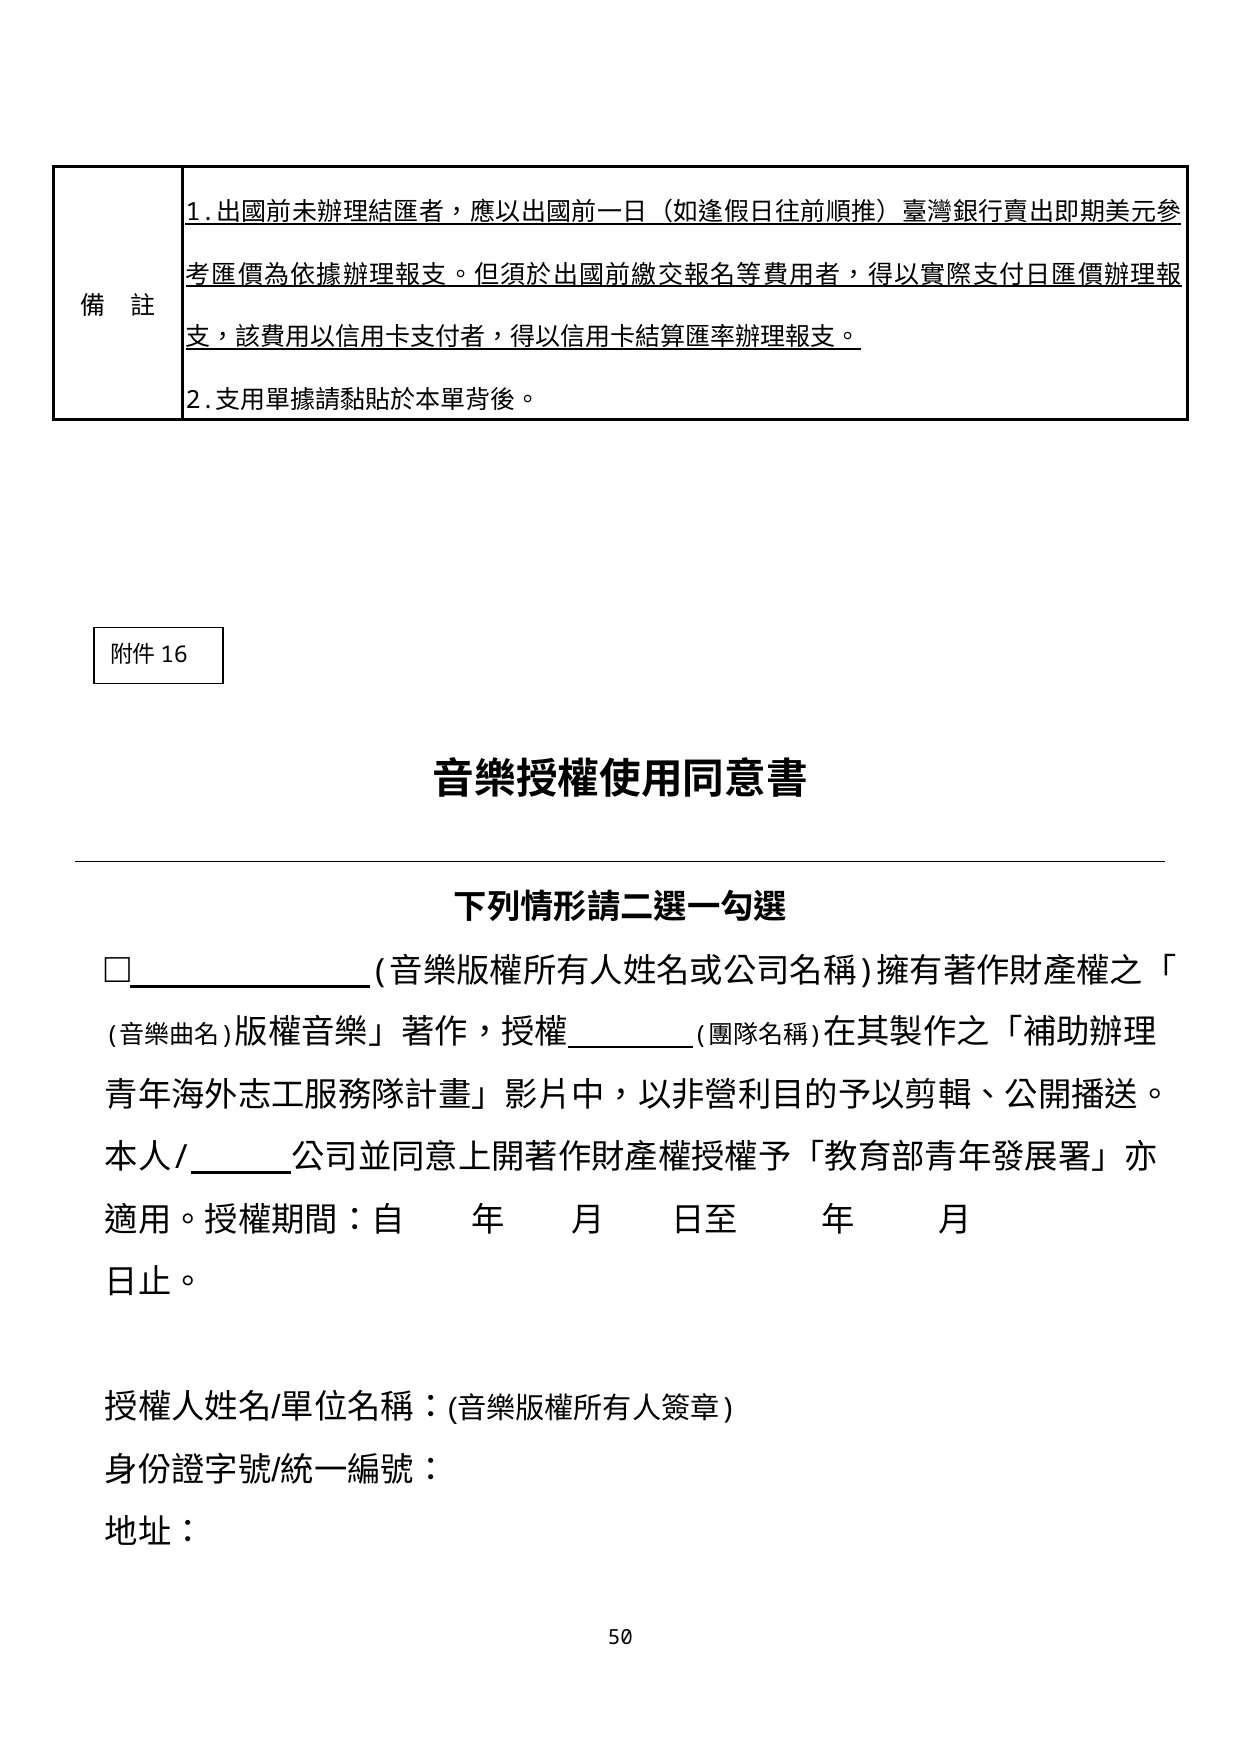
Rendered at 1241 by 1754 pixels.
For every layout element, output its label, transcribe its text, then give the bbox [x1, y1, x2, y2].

text 地址： [75, 1487, 1165, 1550]
text 下列情形請二選一勾選 [75, 862, 1165, 925]
text 日止。 [104, 1237, 1180, 1300]
text 授權人姓名/單位名稱：(音樂版權所有人簽章) [75, 1362, 1165, 1425]
table_cell 1.出國前未辦理結匯者，應以出國前一日（如逢假日往前順推）臺灣銀行賣出即期美元參考匯價為依據辦理報支。但須於出國前繳交報名等費用者，得以實際支付日匯價辦理報支，該費用以信用卡支付者，得以信用卡結算匯率辦理報支。 2.支用單據請黏貼於本單背後。 [184, 168, 1186, 418]
text 音樂授權使用同意書 [75, 734, 1165, 796]
text □ (音樂版權所有人姓名或公司名稱)擁有著作財產權之「 (音樂曲名)版權音樂」著作，授權 (團隊名稱)在其製作之「補助辦理青年海外志工服務隊計畫」影片中，以非營利目的予以剪輯、公開播送。本人/ 公司並同意上開著作財產權授權予「教育部青年發展署」亦適用。授權期間：自 年 月 日至 年 月 [104, 925, 1180, 1237]
table_cell 備 註 [55, 168, 181, 418]
text 身份證字號/統一編號： [75, 1425, 1165, 1487]
text 附件16 [110, 636, 207, 669]
